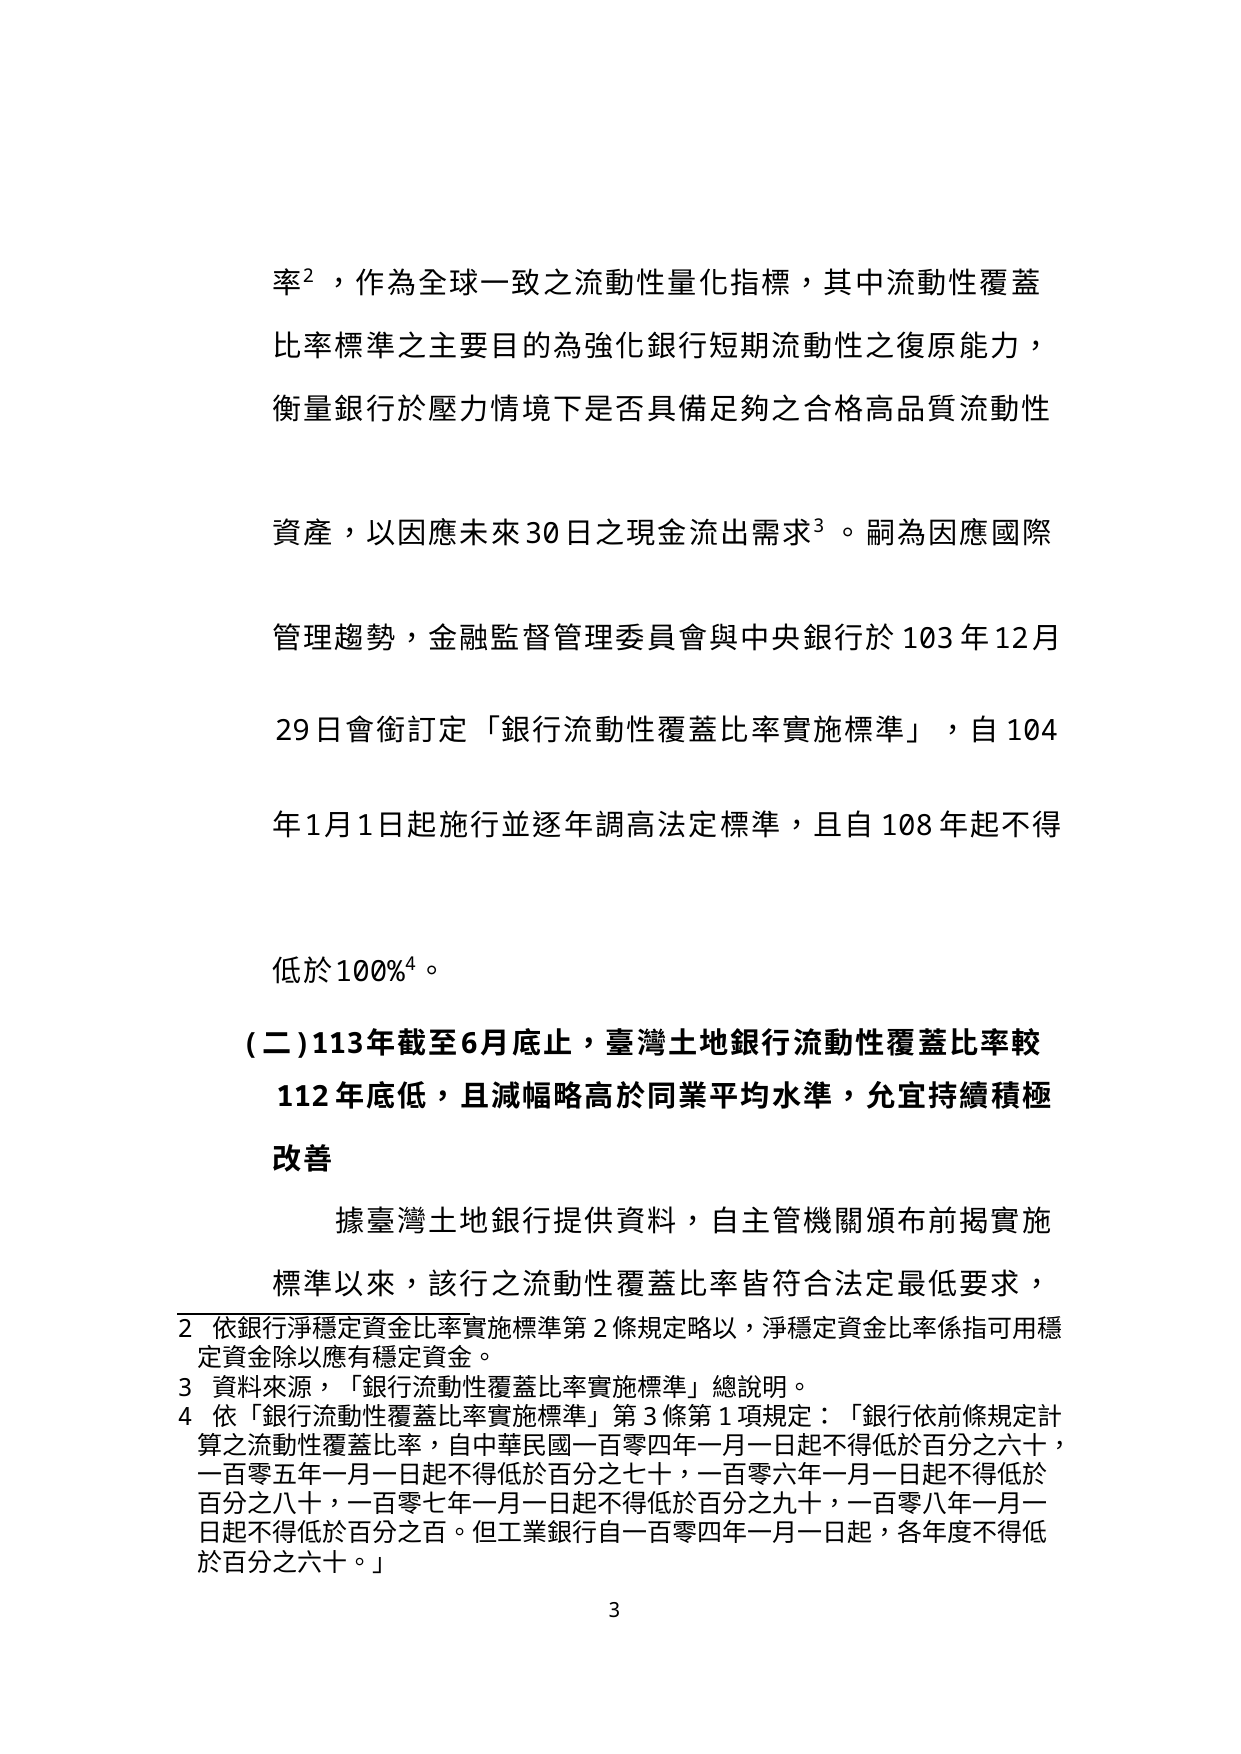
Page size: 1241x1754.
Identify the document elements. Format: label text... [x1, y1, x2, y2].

text 依銀行淨穩定資金比率實施標準第2條規定略以，淨穩定資金比率係指可用穩定資金除以應有穩定資金。 [177, 1314, 1063, 1373]
text (二)113年截至6月底止，臺灣土地銀行流動性覆蓋比率較112年底低，且減幅略高於同業平均水準，允宜持續積極改善 [236, 990, 1063, 1177]
text 鑑於金融海嘯期間，銀行即使資金充裕，惟如未能審慎管理流動性風險，仍可能面臨金融危機，巴塞爾銀行監理委員會爰於99年提出流動性覆蓋比率及淨穩定資金比率，作為全球一致之流動性量化指標，其中流動性覆蓋比率標準之主要目的為強化銀行短期流動性之復原能力，衡量銀行於壓力情境下是否具備足夠之合格高品質流動性資產，以因應未來30日之現金流出需求。嗣為因應國際管理趨勢，金融監督管理委員會與中央銀行於103年12月29日會銜訂定「銀行流動性覆蓋比率實施標準」，自104年1月1日起施行並逐年調高法定標準，且自108年起不得低於100%。 [266, 177, 1063, 990]
text 據臺灣土地銀行提供資料，自主管機關頒布前揭實施標準以來，該行之流動性覆蓋比率皆符合法定最低要求，檢視是項比率於108至112年之變動趨勢分析，自110年起逐年上升，迄112年底，是項比率達115.76%，已較108年增加12.69個百分點，復與同期間本國銀行平均數額相比，雖相對較低，然其差距自110年起已逐年下降，迄112年底，是項比率低於同期間同業平均水準23.32個百分點，與108年底差距36.61個百分點相比，已有改善；惟該行於113年6月底之流動性覆蓋比率降為103.2%，較112年底減少12.56個百分點，除仍低於本國銀行平均數額外，與同期間同業平均水準之減幅(11.18個百分點)相比，亦高出1.38個百分點(詳表1)。詢據該行表示，主要係為降低資金成本而調整存款結構，致流動性覆蓋比率下降，將持續提升自然人及低流失係數企業存款與比率、提高企金放款比重及清理約定融資額度等，以增進資金運用效率。 [266, 1177, 1063, 1302]
text 資料來源，「銀行流動性覆蓋比率實施標準」總說明。 [177, 1373, 1063, 1402]
text 依「銀行流動性覆蓋比率實施標準」第3條第1項規定：「銀行依前條規定計算之流動性覆蓋比率，自中華民國一百零四年一月一日起不得低於百分之六十，一百零五年一月一日起不得低於百分之七十，一百零六年一月一日起不得低於百分之八十，一百零七年一月一日起不得低於百分之九十，一百零八年一月一日起不得低於百分之百。但工業銀行自一百零四年一月一日起，各年度不得低於百分之六十。」 [177, 1402, 1063, 1577]
